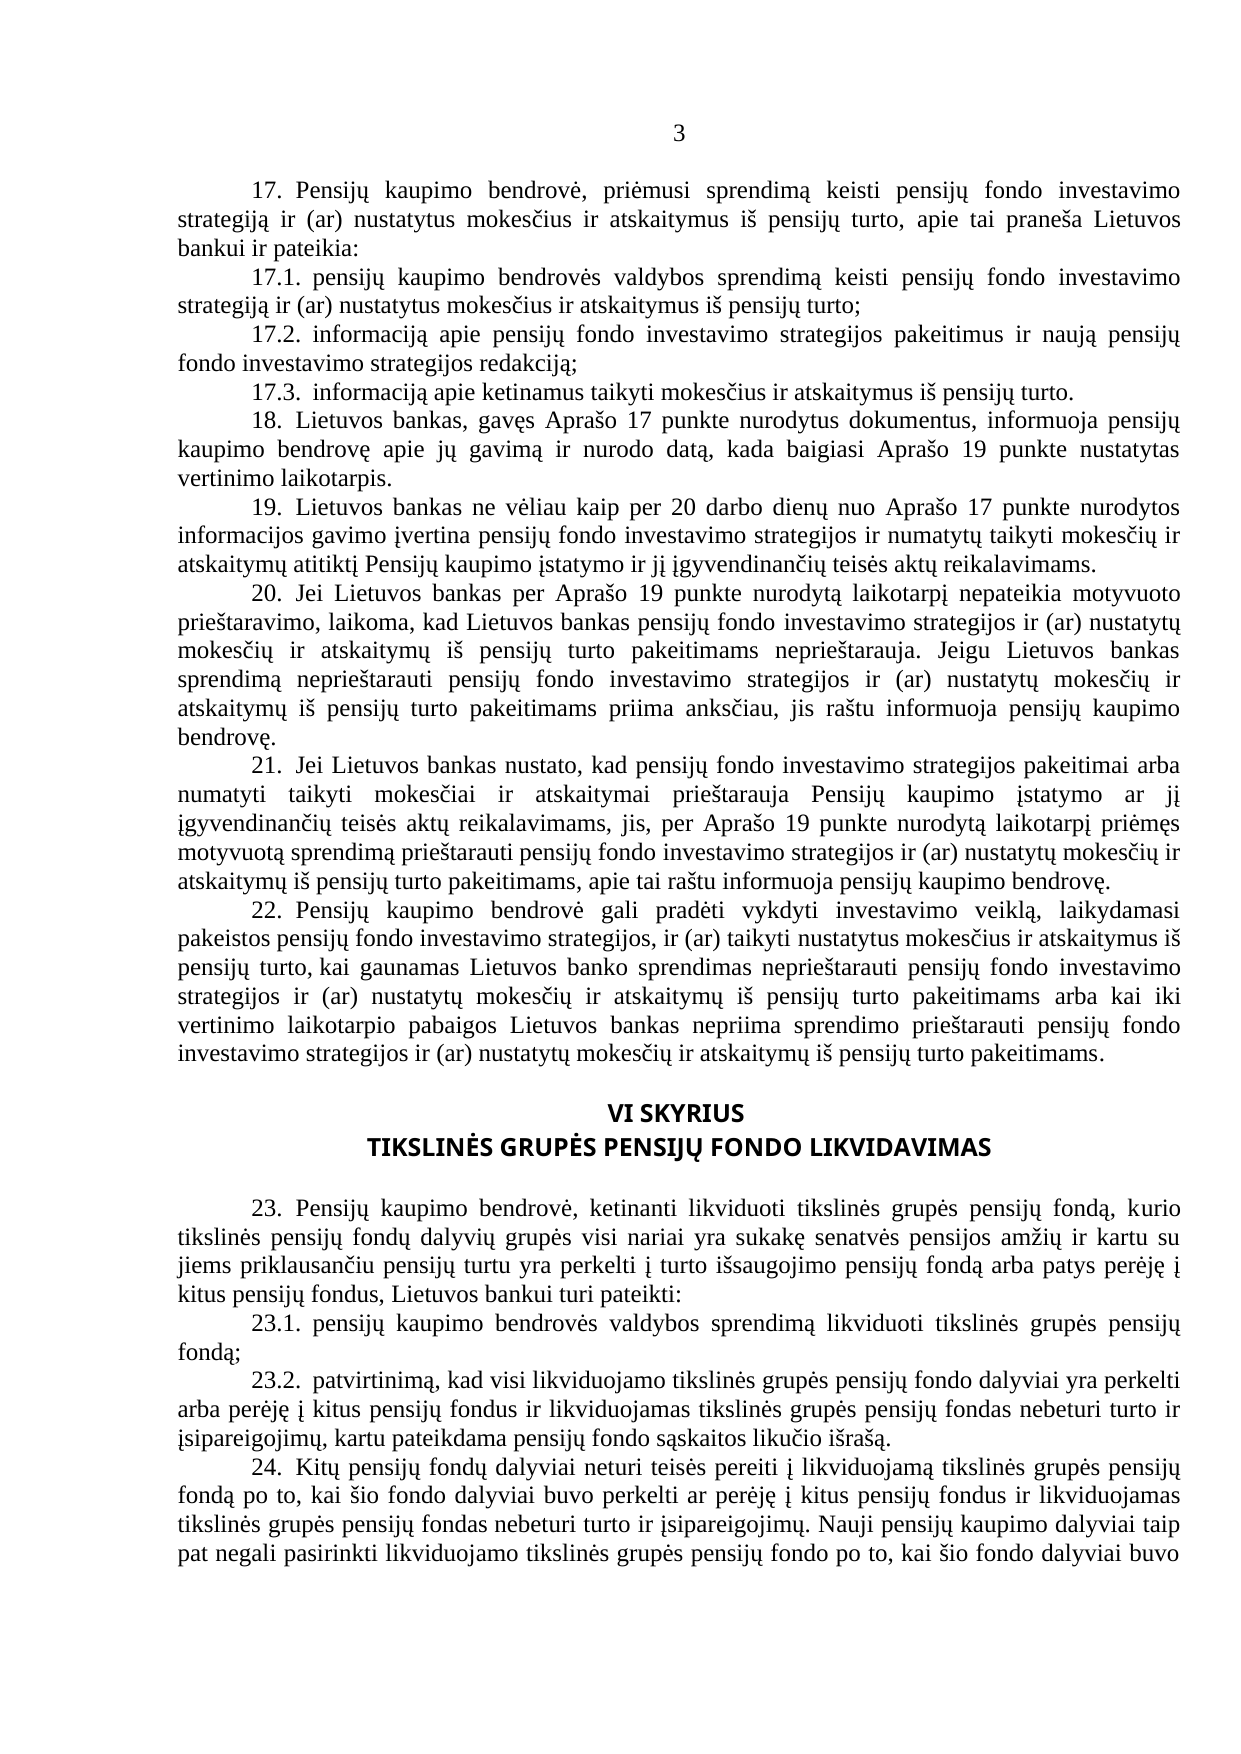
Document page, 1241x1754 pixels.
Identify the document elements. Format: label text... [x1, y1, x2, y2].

text 23.1. pensijų kaupimo bendrovės valdybos sprendimą likviduoti tikslinės grupės pensijų fondą; [177, 1308, 1181, 1365]
text 17.1. pensijų kaupimo bendrovės valdybos sprendimą keisti pensijų fondo investavimo strategiją ir (ar) nustatytus mokesčius ir atskaitymus iš pensijų turto; [177, 262, 1181, 319]
text 23. Pensijų kaupimo bendrovė, ketinanti likviduoti tikslinės grupės pensijų fondą, kurio tikslinės pensijų fondų dalyvių grupės visi nariai yra sukakę senatvės pensijos amžių ir kartu su jiems priklausančiu pensijų turtu yra perkelti į turto išsaugojimo pensijų fondą arba patys perėję į kitus pensijų fondus, Lietuvos bankui turi pateikti: [177, 1193, 1181, 1308]
text 17.3. informaciją apie ketinamus taikyti mokesčius ir atskaitymus iš pensijų turto. [177, 377, 1181, 406]
text 20. Jei Lietuvos bankas per Aprašo 19 punkte nurodytą laikotarpį nepateikia motyvuoto prieštaravimo, laikoma, kad Lietuvos bankas pensijų fondo investavimo strategijos ir (ar) nustatytų mokesčių ir atskaitymų iš pensijų turto pakeitimams neprieštarauja. Jeigu Lietuvos bankas sprendimą neprieštarauti pensijų fondo investavimo strategijos ir (ar) nustatytų mokesčių ir atskaitymų iš pensijų turto pakeitimams priima anksčiau, jis raštu informuoja pensijų kaupimo bendrovę. [177, 578, 1181, 751]
text VI SKYRIUS [177, 1096, 1181, 1130]
text tikslinės grupės PENSIJŲ FONDO likvidavimas [177, 1130, 1181, 1164]
text 24. Kitų pensijų fondų dalyviai neturi teisės pereiti į likviduojamą tikslinės grupės pensijų fondą po to, kai šio fondo dalyviai buvo perkelti ar perėję į kitus pensijų fondus ir likviduojamas tikslinės grupės pensijų fondas nebeturi turto ir įsipareigojimų. Nauji pensijų kaupimo dalyviai taip pat negali pasirinkti likviduojamo tikslinės grupės pensijų fondo po to, kai šio fondo dalyviai buvo [177, 1452, 1181, 1567]
text 17. Pensijų kaupimo bendrovė, priėmusi sprendimą keisti pensijų fondo investavimo strategiją ir (ar) nustatytus mokesčius ir atskaitymus iš pensijų turto, apie tai praneša Lietuvos bankui ir pateikia: [177, 176, 1181, 262]
text 18. Lietuvos bankas, gavęs Aprašo 17 punkte nurodytus dokumentus, informuoja pensijų kaupimo bendrovę apie jų gavimą ir nurodo datą, kada baigiasi Aprašo 19 punkte nustatytas vertinimo laikotarpis. [177, 406, 1181, 492]
text 22. Pensijų kaupimo bendrovė gali pradėti vykdyti investavimo veiklą, laikydamasi pakeistos pensijų fondo investavimo strategijos, ir (ar) taikyti nustatytus mokesčius ir atskaitymus iš pensijų turto, kai gaunamas Lietuvos banko sprendimas neprieštarauti pensijų fondo investavimo strategijos ir (ar) nustatytų mokesčių ir atskaitymų iš pensijų turto pakeitimams arba kai iki vertinimo laikotarpio pabaigos Lietuvos bankas nepriima sprendimo prieštarauti pensijų fondo investavimo strategijos ir (ar) nustatytų mokesčių ir atskaitymų iš pensijų turto pakeitimams. [177, 895, 1181, 1067]
text 19. Lietuvos bankas ne vėliau kaip per 20 darbo dienų nuo Aprašo 17 punkte nurodytos informacijos gavimo įvertina pensijų fondo investavimo strategijos ir numatytų taikyti mokesčių ir atskaitymų atitiktį Pensijų kaupimo įstatymo ir jį įgyvendinančių teisės aktų reikalavimams. [177, 492, 1181, 578]
text 23.2. patvirtinimą, kad visi likviduojamo tikslinės grupės pensijų fondo dalyviai yra perkelti arba perėję į kitus pensijų fondus ir likviduojamas tikslinės grupės pensijų fondas nebeturi turto ir įsipareigojimų, kartu pateikdama pensijų fondo sąskaitos likučio išrašą. [177, 1365, 1181, 1452]
text 17.2. informaciją apie pensijų fondo investavimo strategijos pakeitimus ir naują pensijų fondo investavimo strategijos redakciją; [177, 319, 1181, 377]
text 21. Jei Lietuvos bankas nustato, kad pensijų fondo investavimo strategijos pakeitimai arba numatyti taikyti mokesčiai ir atskaitymai prieštarauja Pensijų kaupimo įstatymo ar jį įgyvendinančių teisės aktų reikalavimams, jis, per Aprašo 19 punkte nurodytą laikotarpį priėmęs motyvuotą sprendimą prieštarauti pensijų fondo investavimo strategijos ir (ar) nustatytų mokesčių ir atskaitymų iš pensijų turto pakeitimams, apie tai raštu informuoja pensijų kaupimo bendrovę. [177, 751, 1181, 895]
